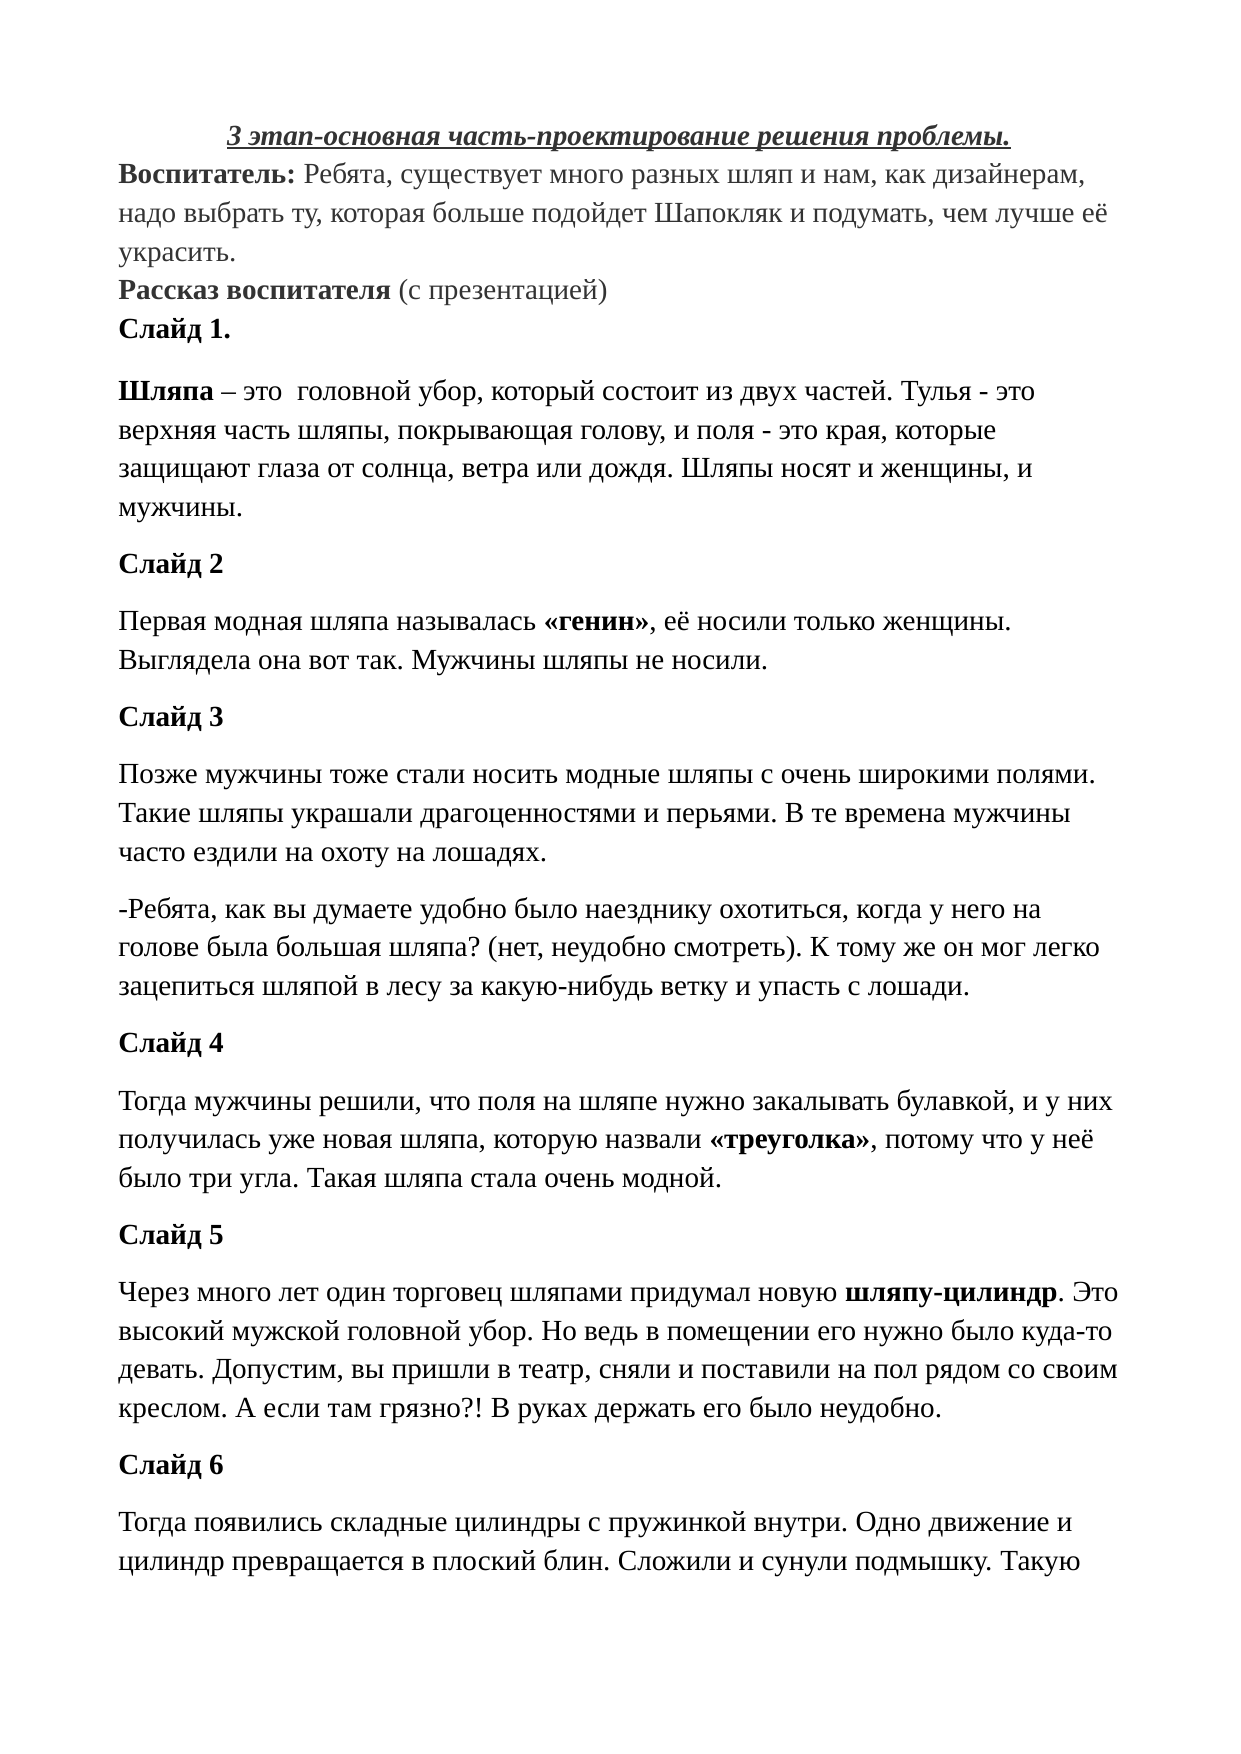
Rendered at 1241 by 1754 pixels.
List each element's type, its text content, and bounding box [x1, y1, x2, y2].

text 3 этап-основная часть-проектирование решения проблемы. [118, 118, 1122, 152]
text Слайд 6 [118, 1447, 1122, 1481]
text Шляпа – это головной убор, который состоит из двух частей. Тулья - это верхняя часть шляпы, покрывающая голову, и поля - это края, которые защищают глаза от солнца, ветра или дождя. Шляпы носят и женщины, и мужчины. [118, 373, 1122, 522]
text Слайд 2 [118, 546, 1122, 580]
text -Ребята, как вы думаете удобно было наезднику охотиться, когда у него на голове была большая шляпа? (нет, неудобно смотреть). К тому же он мог легко зацепиться шляпой в лесу за какую-нибудь ветку и упасть с лошади. [118, 891, 1122, 1002]
text Слайд 1. [118, 311, 1122, 344]
text Слайд 3 [118, 699, 1122, 733]
text Воспитатель: Ребята, существует много разных шляп и нам, как дизайнерам, надо выбрать ту, которая больше подойдет Шапокляк и подумать, чем лучше её украсить. [118, 157, 1122, 267]
text Первая модная шляпа называлась «генин», её носили только женщины. Выглядела она вот так. Мужчины шляпы не носили. [118, 603, 1122, 676]
text Рассказ воспитателя (с презентацией) [118, 272, 1122, 306]
text Тогда мужчины решили, что поля на шляпе нужно закалывать булавкой, и у них получилась уже новая шляпа, которую назвали «треуголка», потому что у неё было три угла. Такая шляпа стала очень модной. [118, 1083, 1122, 1193]
text Слайд 4 [118, 1025, 1122, 1059]
text Слайд 5 [118, 1217, 1122, 1251]
text Позже мужчины тоже стали носить модные шляпы с очень широкими полями. Такие шляпы украшали драгоценностями и перьями. В те времена мужчины часто ездили на охоту на лошадях. [118, 757, 1122, 867]
text Тогда появились складные цилиндры с пружинкой внутри. Одно движение и цилиндр превращается в плоский блин. Сложили и сунули подмышку. Такую [118, 1504, 1122, 1577]
text Через много лет один торговец шляпами придумал новую шляпу-цилиндр. Это высокий мужской головной убор. Но ведь в помещении его нужно было куда-то девать. Допустим, вы пришли в театр, сняли и поставили на пол рядом со своим креслом. А если там грязно?! В руках держать его было неудобно. [118, 1274, 1122, 1423]
